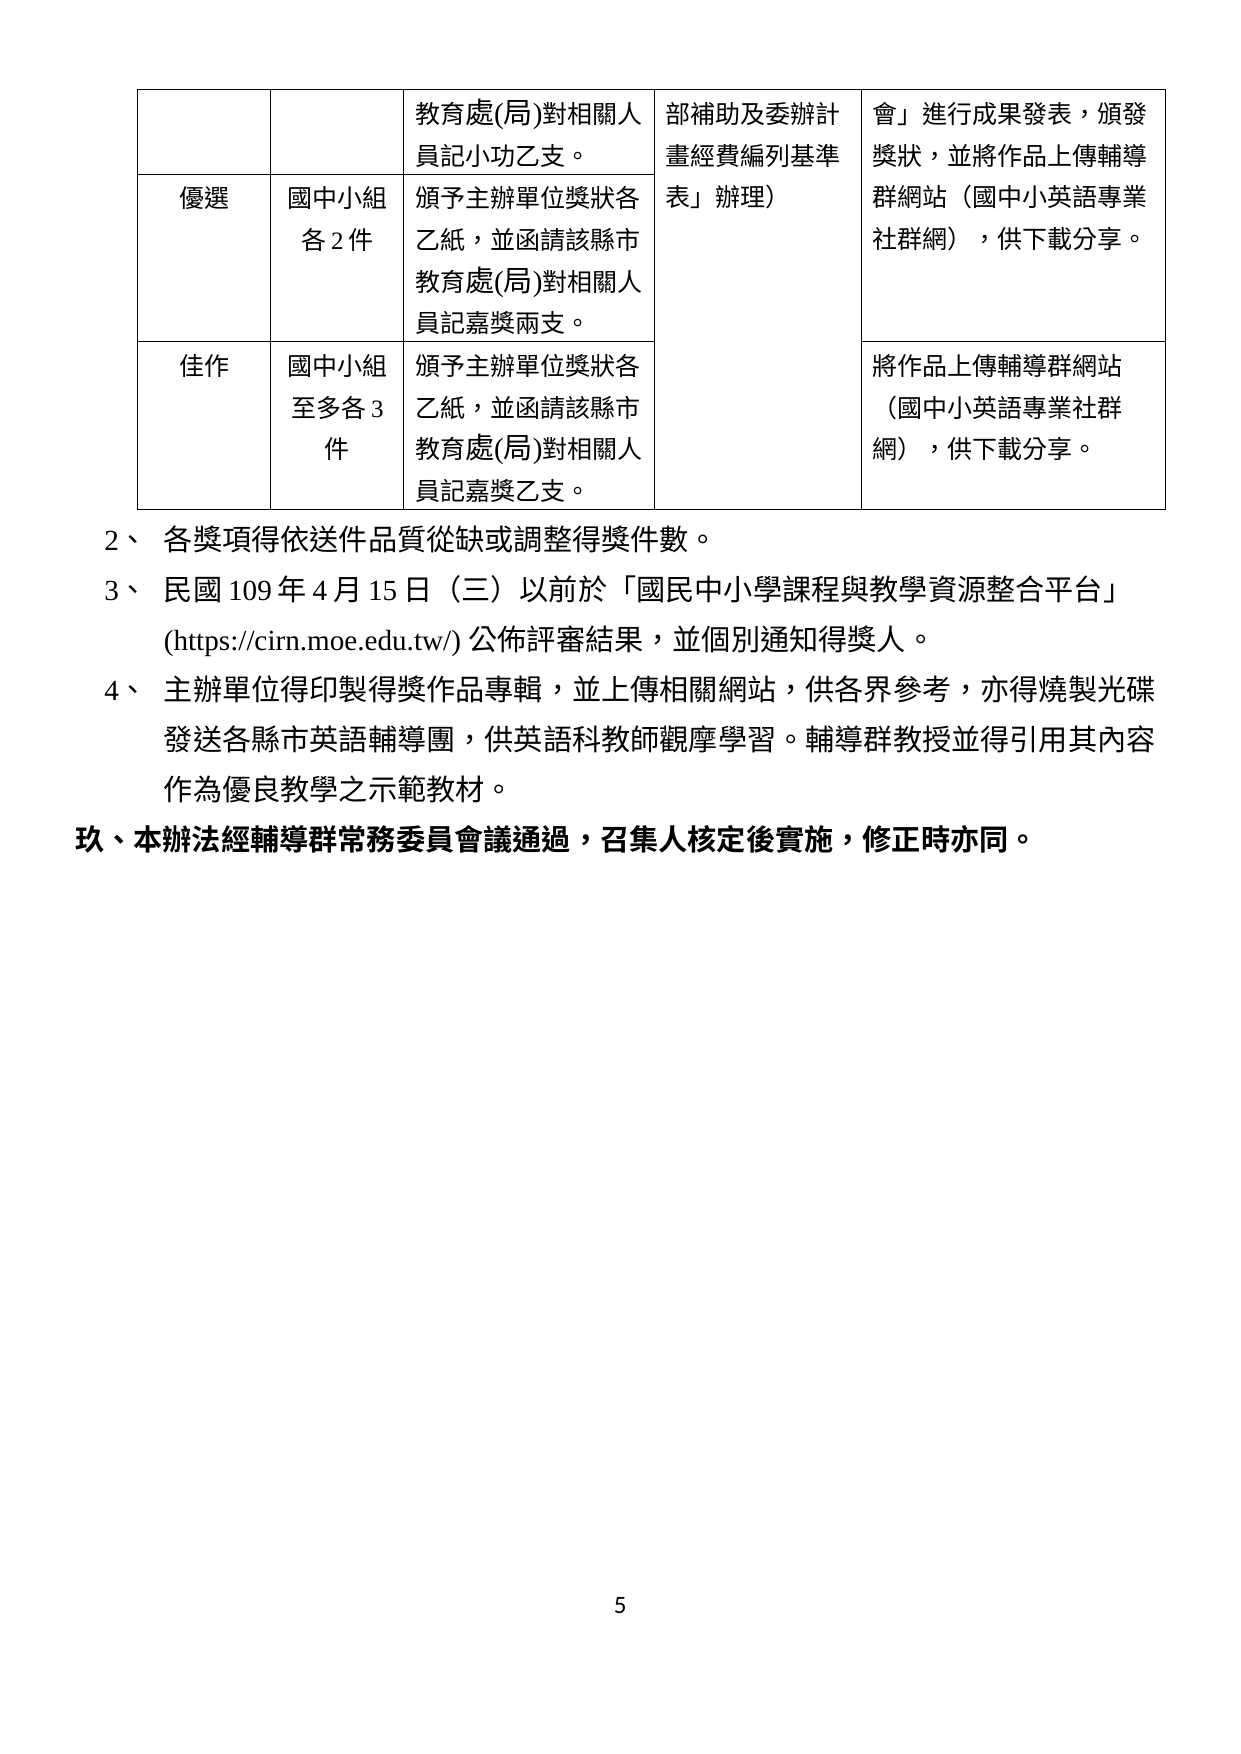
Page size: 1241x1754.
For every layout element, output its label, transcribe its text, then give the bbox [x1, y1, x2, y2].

table_cell 將作品上傳輔導群網站（國中小英語專業社群網），供下載分享。 [862, 342, 1165, 509]
table_cell 國中小組 至多各3件 [271, 342, 403, 509]
table_cell 國中小組 各2件 [271, 175, 403, 341]
table_cell 佳作 [138, 342, 270, 509]
table_cell 教育處(局)對相關人員記小功乙支。 [404, 90, 654, 173]
table_cell [271, 90, 403, 173]
text 玖、本辦法經輔導群常務委員會議通過，召集人核定後實施，修正時亦同。 [75, 810, 1165, 860]
table_cell 部補助及委辦計畫經費編列基準表」辦理） [655, 90, 861, 509]
table_cell 頒予主辦單位獎狀各乙紙，並函請該縣市教育處(局)對相關人員記嘉獎兩支。 [404, 175, 654, 341]
list 各獎項得依送件品質從缺或調整得獎件數。 [104, 510, 1165, 560]
table_cell 頒予主辦單位獎狀各乙紙，並函請該縣市教育處(局)對相關人員記嘉獎乙支。 [404, 342, 654, 509]
list 民國109年4月15日（三）以前於「國民中小學課程與教學資源整合平台」(https://cirn.moe.edu.tw/) 公佈評審結果，並個別通知得獎人。 [104, 560, 1165, 660]
table_cell 會」進行成果發表，頒發獎狀，並將作品上傳輔導群網站（國中小英語專業社群網），供下載分享。 [862, 90, 1165, 341]
table_cell [138, 90, 270, 173]
list 主辦單位得印製得獎作品專輯，並上傳相關網站，供各界參考，亦得燒製光碟發送各縣市英語輔導團，供英語科教師觀摩學習。輔導群教授並得引用其內容作為優良教學之示範教材。 [104, 660, 1165, 810]
table_cell 優選 [138, 175, 270, 341]
